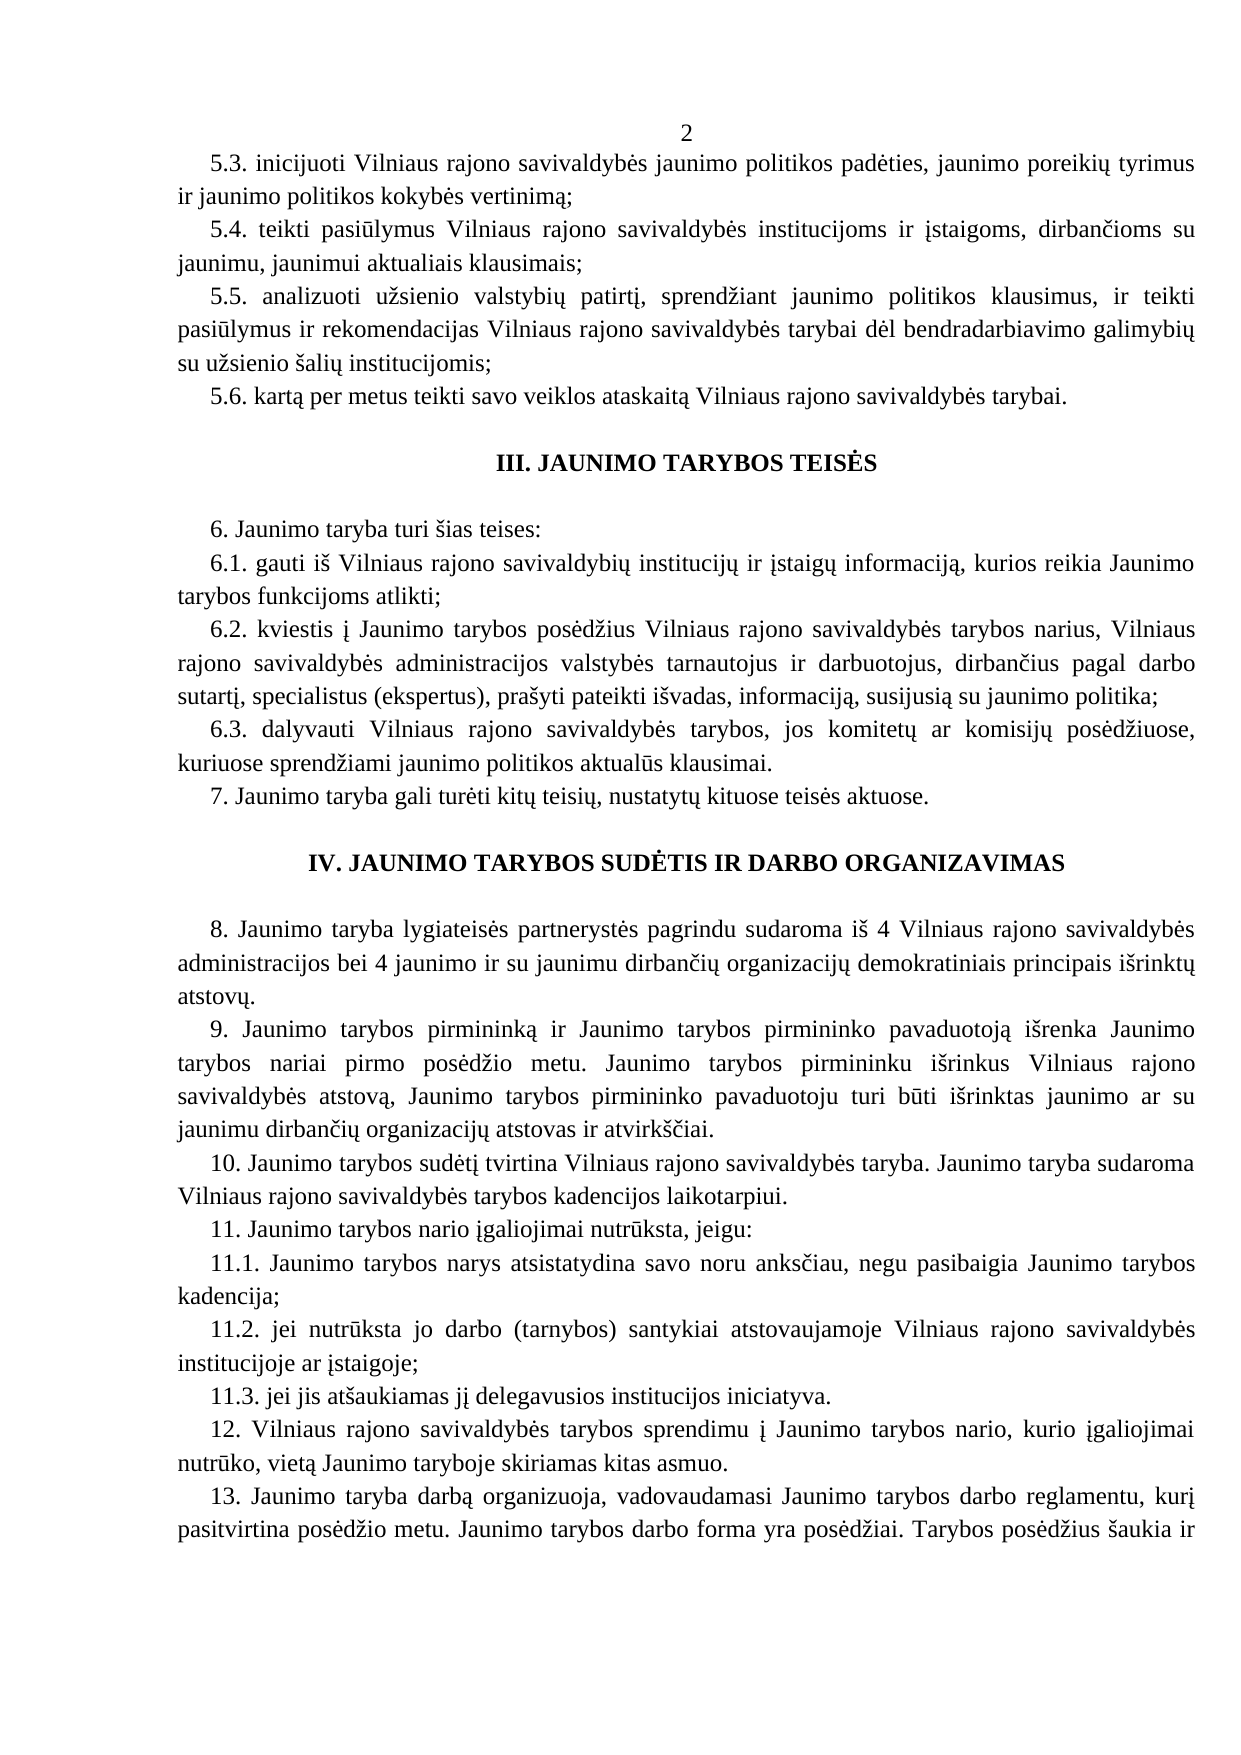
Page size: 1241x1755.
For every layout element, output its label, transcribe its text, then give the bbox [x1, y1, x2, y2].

text 5.5. analizuoti užsienio valstybių patirtį, sprendžiant jaunimo politikos klausimus, ir teikti pasiūlymus ir rekomendacijas Vilniaus rajono savivaldybės tarybai dėl bendradarbiavimo galimybių su užsienio šalių institucijomis; [177, 281, 1196, 376]
text 6. Jaunimo taryba turi šias teises: [177, 514, 1196, 543]
text 9. Jaunimo tarybos pirmininką ir Jaunimo tarybos pirmininko pavaduotoją išrenka Jaunimo tarybos nariai pirmo posėdžio metu. Jaunimo tarybos pirmininku išrinkus Vilniaus rajono savivaldybės atstovą, Jaunimo tarybos pirmininko pavaduotoju turi būti išrinktas jaunimo ar su jaunimu dirbančių organizacijų atstovas ir atvirkščiai. [177, 1014, 1196, 1143]
text 13. Jaunimo taryba darbą organizuoja, vadovaudamasi Jaunimo tarybos darbo reglamentu, kurį pasitvirtina posėdžio metu. Jaunimo tarybos darbo forma yra posėdžiai. Tarybos posėdžius šaukia ir [177, 1481, 1196, 1543]
text 11.3. jei jis atšaukiamas jį delegavusios institucijos iniciatyva. [177, 1381, 1196, 1410]
text 10. Jaunimo tarybos sudėtį tvirtina Vilniaus rajono savivaldybės taryba. Jaunimo taryba sudaroma Vilniaus rajono savivaldybės tarybos kadencijos laikotarpiui. [177, 1148, 1196, 1210]
text 6.3. dalyvauti Vilniaus rajono savivaldybės tarybos, jos komitetų ar komisijų posėdžiuose, kuriuose sprendžiami jaunimo politikos aktualūs klausimai. [177, 714, 1196, 776]
text III. JAUNIMO TARYBOS TEISĖS [177, 448, 1196, 476]
text 11.1. Jaunimo tarybos narys atsistatydina savo noru anksčiau, negu pasibaigia Jaunimo tarybos kadencija; [177, 1248, 1196, 1310]
text 11.2. jei nutrūksta jo darbo (tarnybos) santykiai atstovaujamoje Vilniaus rajono savivaldybės institucijoje ar įstaigoje; [177, 1314, 1196, 1376]
text 8. Jaunimo taryba lygiateisės partnerystės pagrindu sudaroma iš 4 Vilniaus rajono savivaldybės administracijos bei 4 jaunimo ir su jaunimu dirbančių organizacijų demokratiniais principais išrinktų atstovų. [177, 914, 1196, 1010]
text 6.1. gauti iš Vilniaus rajono savivaldybių institucijų ir įstaigų informaciją, kurios reikia Jaunimo tarybos funkcijoms atlikti; [177, 548, 1196, 610]
text 5.3. inicijuoti Vilniaus rajono savivaldybės jaunimo politikos padėties, jaunimo poreikių tyrimus ir jaunimo politikos kokybės vertinimą; [177, 148, 1196, 210]
text 5.6. kartą per metus teikti savo veiklos ataskaitą Vilniaus rajono savivaldybės tarybai. [177, 381, 1196, 410]
text 12. Vilniaus rajono savivaldybės tarybos sprendimu į Jaunimo tarybos nario, kurio įgaliojimai nutrūko, vietą Jaunimo taryboje skiriamas kitas asmuo. [177, 1414, 1196, 1476]
text IV. JAUNIMO TARYBOS SUDĖTIS IR DARBO ORGANIZAVIMAS [177, 848, 1196, 876]
text 11. Jaunimo tarybos nario įgaliojimai nutrūksta, jeigu: [177, 1214, 1196, 1243]
text 5.4. teikti pasiūlymus Vilniaus rajono savivaldybės institucijoms ir įstaigoms, dirbančioms su jaunimu, jaunimui aktualiais klausimais; [177, 214, 1196, 276]
text 6.2. kviestis į Jaunimo tarybos posėdžius Vilniaus rajono savivaldybės tarybos narius, Vilniaus rajono savivaldybės administracijos valstybės tarnautojus ir darbuotojus, dirbančius pagal darbo sutartį, specialistus (ekspertus), prašyti pateikti išvadas, informaciją, susijusią su jaunimo politika; [177, 614, 1196, 710]
text 7. Jaunimo taryba gali turėti kitų teisių, nustatytų kituose teisės aktuose. [177, 781, 1196, 810]
